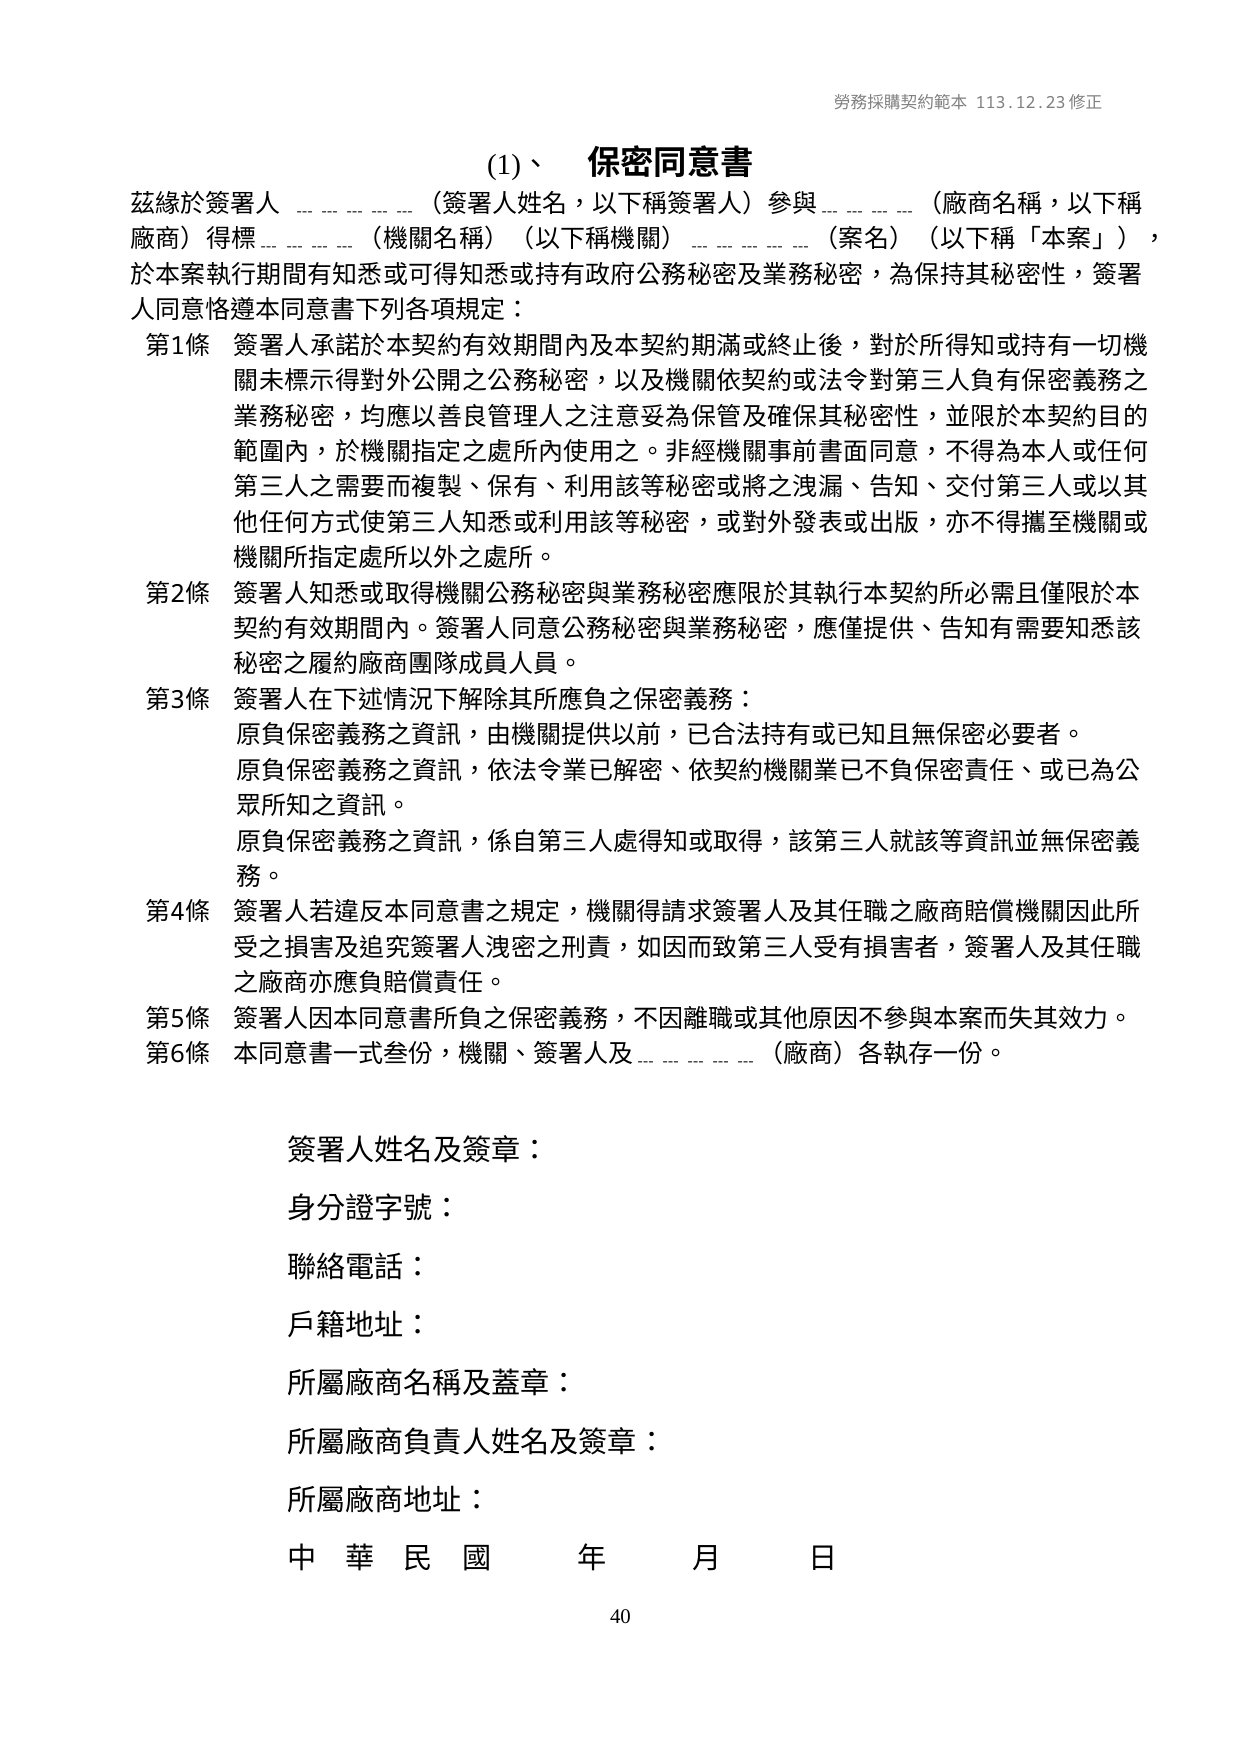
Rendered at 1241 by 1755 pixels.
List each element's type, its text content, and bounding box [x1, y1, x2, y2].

text 身分證字號： [287, 1182, 1096, 1228]
list 本同意書一式叁份，機關、簽署人及﹍﹍﹍﹍﹍（廠商）各執存一份。 [145, 1034, 1142, 1069]
text 戶籍地址： [287, 1299, 1096, 1344]
text 茲緣於簽署人 ﹍﹍﹍﹍﹍（簽署人姓名，以下稱簽署人）參與﹍﹍﹍﹍（廠商名稱，以下稱廠商）得標﹍﹍﹍﹍（機關名稱）（以下稱機關）﹍﹍﹍﹍﹍（案名）（以下稱「本案」），於本案執行期間有知悉或可得知悉或持有政府公務秘密及業務秘密，為保持其秘密性，簽署人同意恪遵本同意書下列各項規定： [130, 184, 1142, 326]
list 簽署人承諾於本契約有效期間內及本契約期滿或終止後，對於所得知或持有一切機關未標示得對外公開之公務秘密，以及機關依契約或法令對第三人負有保密義務之業務秘密，均應以善良管理人之注意妥為保管及確保其秘密性，並限於本契約目的範圍內，於機關指定之處所內使用之。非經機關事前書面同意，不得為本人或任何第三人之需要而複製、保有、利用該等秘密或將之洩漏、告知、交付第三人或以其他任何方式使第三人知悉或利用該等秘密，或對外發表或出版，亦不得攜至機關或機關所指定處所以外之處所。 [145, 326, 1149, 574]
text 原負保密義務之資訊，由機關提供以前，已合法持有或已知且無保密必要者。 [236, 715, 1142, 751]
text 原負保密義務之資訊，係自第三人處得知或取得，該第三人就該等資訊並無保密義務。 [236, 822, 1142, 892]
list 簽署人若違反本同意書之規定，機關得請求簽署人及其任職之廠商賠償機關因此所受之損害及追究簽署人洩密之刑責，如因而致第三人受有損害者，簽署人及其任職之廠商亦應負賠償責任。 [145, 892, 1142, 999]
text 簽署人姓名及簽章： [287, 1124, 1096, 1169]
text 原負保密義務之資訊，依法令業已解密、依契約機關業已不負保密責任、或已為公眾所知之資訊。 [236, 751, 1142, 822]
text 所屬廠商負責人姓名及簽章： [287, 1415, 1096, 1461]
text 聯絡電話： [287, 1240, 1096, 1286]
list 簽署人在下述情況下解除其所應負之保密義務： [145, 680, 1142, 715]
list 簽署人知悉或取得機關公務秘密與業務秘密應限於其執行本契約所必需且僅限於本契約有效期間內。簽署人同意公務秘密與業務秘密，應僅提供、告知有需要知悉該秘密之履約廠商團隊成員人員。 [145, 574, 1142, 680]
subtitle 保密同意書 [130, 136, 1110, 184]
text 所屬廠商名稱及蓋章： [287, 1357, 1096, 1403]
list 簽署人因本同意書所負之保密義務，不因離職或其他原因不參與本案而失其效力。 [145, 999, 1142, 1034]
text 所屬廠商地址： [287, 1474, 1096, 1519]
text 中 華 民 國 年 月 日 [287, 1532, 1096, 1578]
